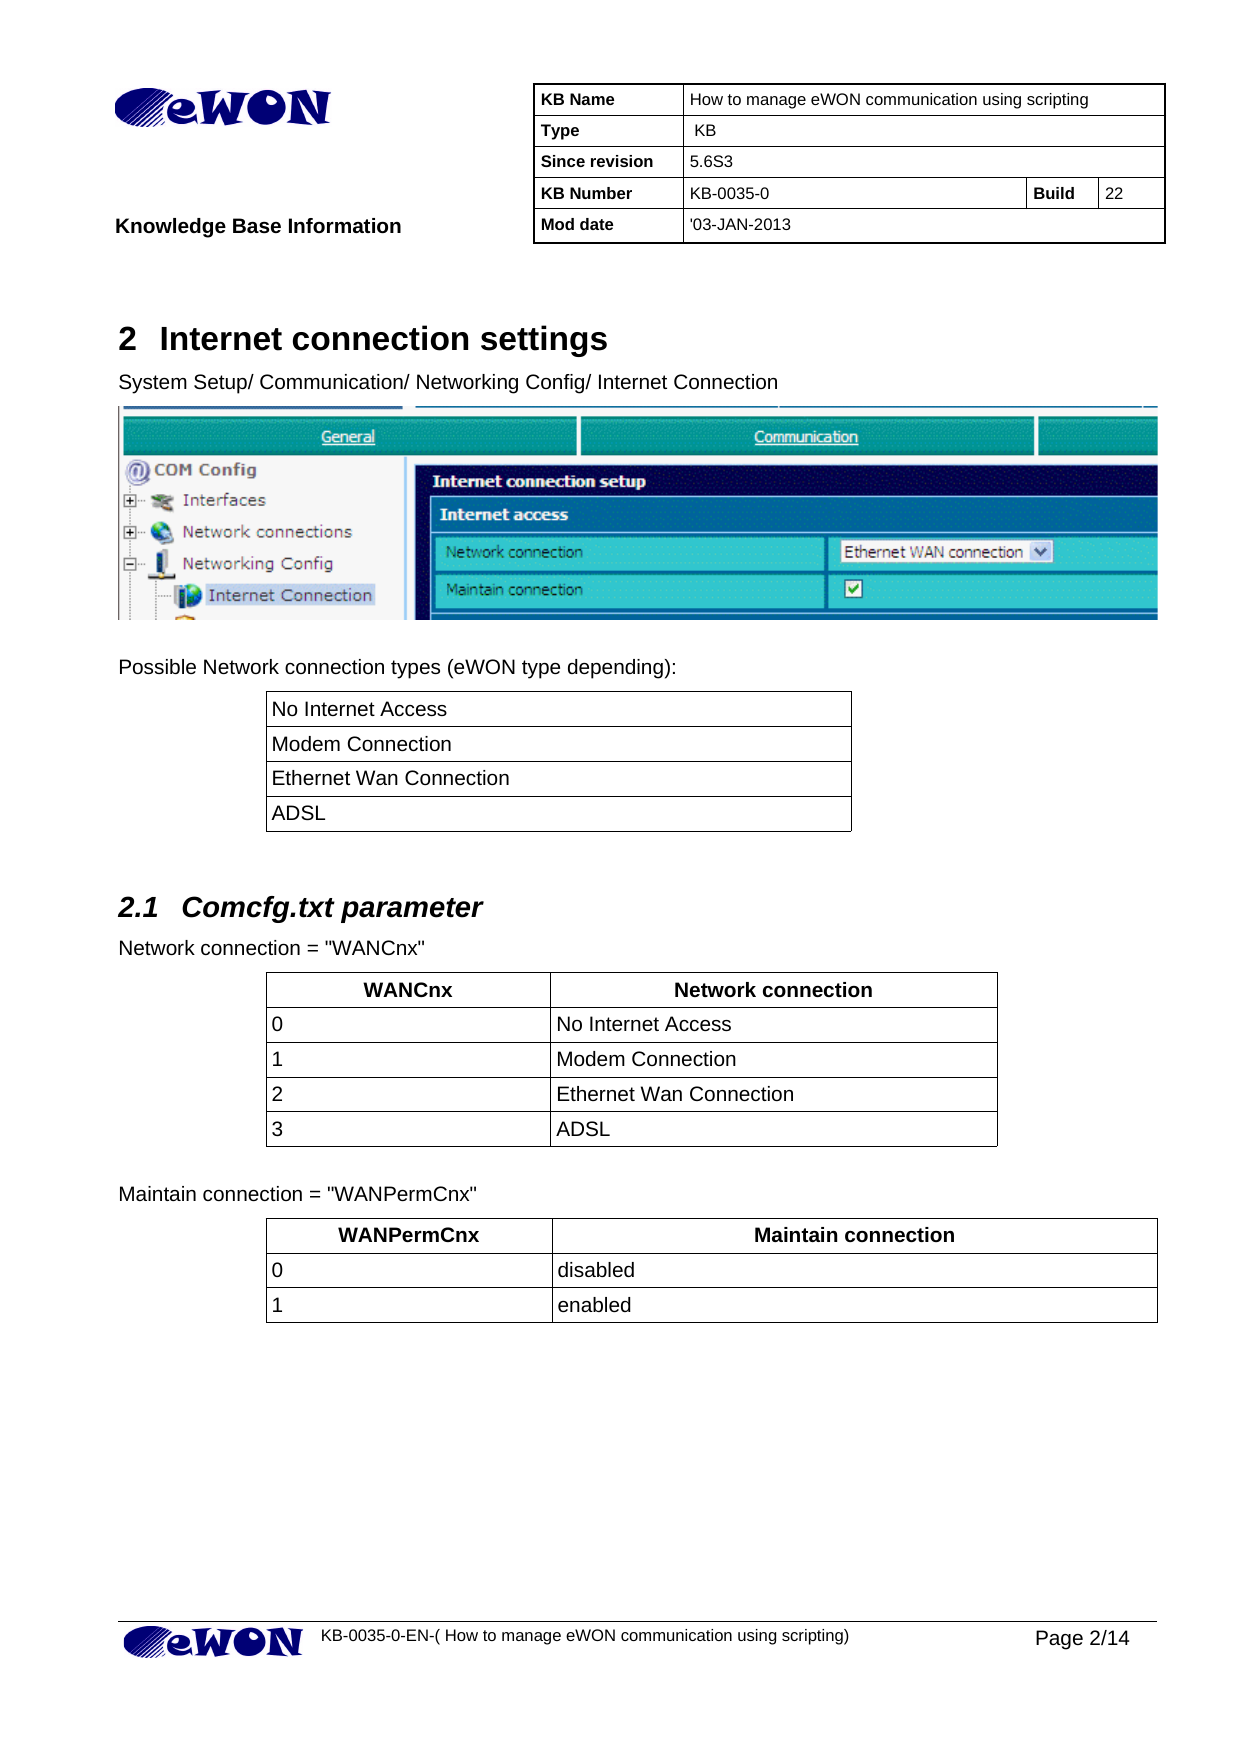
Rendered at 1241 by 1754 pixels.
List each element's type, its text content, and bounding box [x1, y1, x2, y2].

table_header WANCnx [267, 973, 550, 1007]
picture [929, 506, 939, 510]
picture [853, 506, 867, 510]
table_cell 0 [267, 1008, 550, 1042]
table_cell 1 [267, 1288, 552, 1322]
picture [886, 506, 896, 510]
picture [627, 519, 640, 524]
picture [580, 503, 601, 524]
picture [1037, 519, 1050, 524]
table_cell enabled [553, 1288, 1157, 1322]
picture [785, 500, 824, 514]
picture [598, 500, 621, 514]
table_cell Ethernet Wan Connection [551, 1078, 997, 1111]
table_cell disabled [553, 1254, 1157, 1287]
picture [115, 88, 332, 127]
picture [965, 519, 978, 524]
picture [713, 500, 765, 514]
picture [814, 519, 827, 524]
picture [757, 500, 794, 514]
picture [987, 506, 999, 514]
table_cell 3 [267, 1112, 550, 1146]
picture [1030, 506, 1040, 510]
table_cell No Internet Access [551, 1008, 997, 1042]
subtitle Comcfg.txt parameter [118, 891, 1157, 924]
picture [1001, 519, 1014, 524]
picture [118, 406, 1158, 620]
picture [1059, 506, 1076, 517]
picture [915, 506, 925, 510]
table_header WANPermCnx [267, 1219, 552, 1253]
text Possible Network connection types (eWON type depending): [118, 656, 1157, 679]
text Network connection = "WANCnx" [118, 937, 1157, 960]
picture [123, 1626, 304, 1658]
picture [836, 500, 853, 510]
table_header Network connection [551, 973, 997, 1007]
table_cell ADSL [267, 797, 851, 831]
picture [1083, 504, 1102, 514]
picture [829, 506, 840, 517]
picture [642, 500, 722, 514]
table_cell ADSL [551, 1112, 997, 1146]
picture [1132, 506, 1139, 516]
picture [699, 519, 712, 524]
text Maintain connection = "WANPermCnx" [118, 1182, 1157, 1205]
picture [1044, 506, 1054, 510]
table_cell Ethernet Wan Connection [267, 762, 851, 796]
text System Setup/ Communication/ Networking Config/ Internet Connection [118, 370, 1157, 393]
subtitle Internet connection settings [118, 320, 1157, 358]
picture [1001, 506, 1011, 510]
picture [850, 519, 863, 524]
picture [886, 519, 899, 524]
picture [972, 506, 982, 510]
table_cell 1 [267, 1043, 550, 1077]
table_header No Internet Access [267, 692, 851, 726]
picture [1102, 510, 1129, 524]
table_header Maintain connection [553, 1219, 1157, 1253]
table_cell 0 [267, 1254, 552, 1287]
table_cell Modem Connection [551, 1043, 997, 1077]
table_cell 2 [267, 1078, 550, 1111]
picture [958, 506, 968, 510]
picture [663, 519, 676, 524]
table_cell Modem Connection [267, 727, 851, 761]
